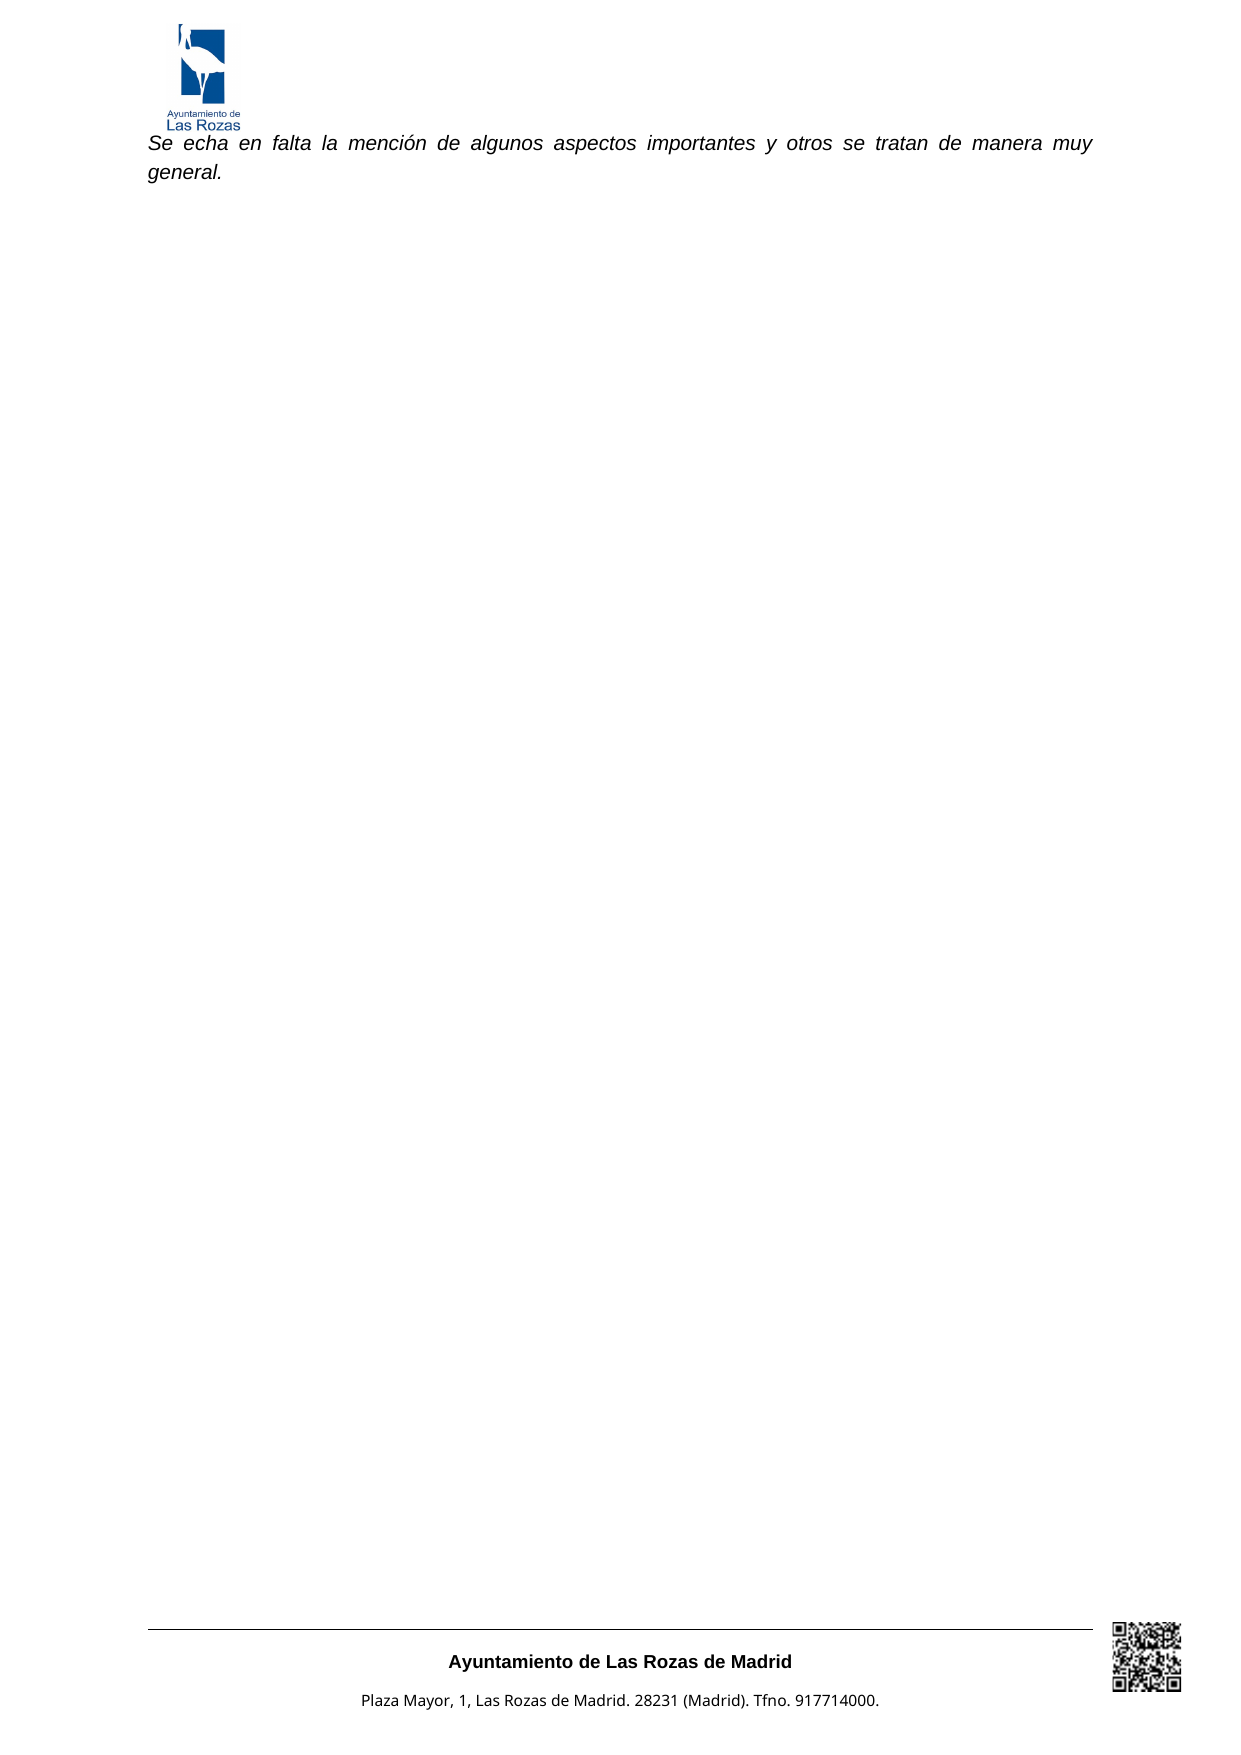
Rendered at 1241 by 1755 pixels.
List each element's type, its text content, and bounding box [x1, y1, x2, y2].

text Se echa en falta la mención de algunos aspectos importantes y otros se tratan de manera muy general. [148, 131, 1093, 184]
